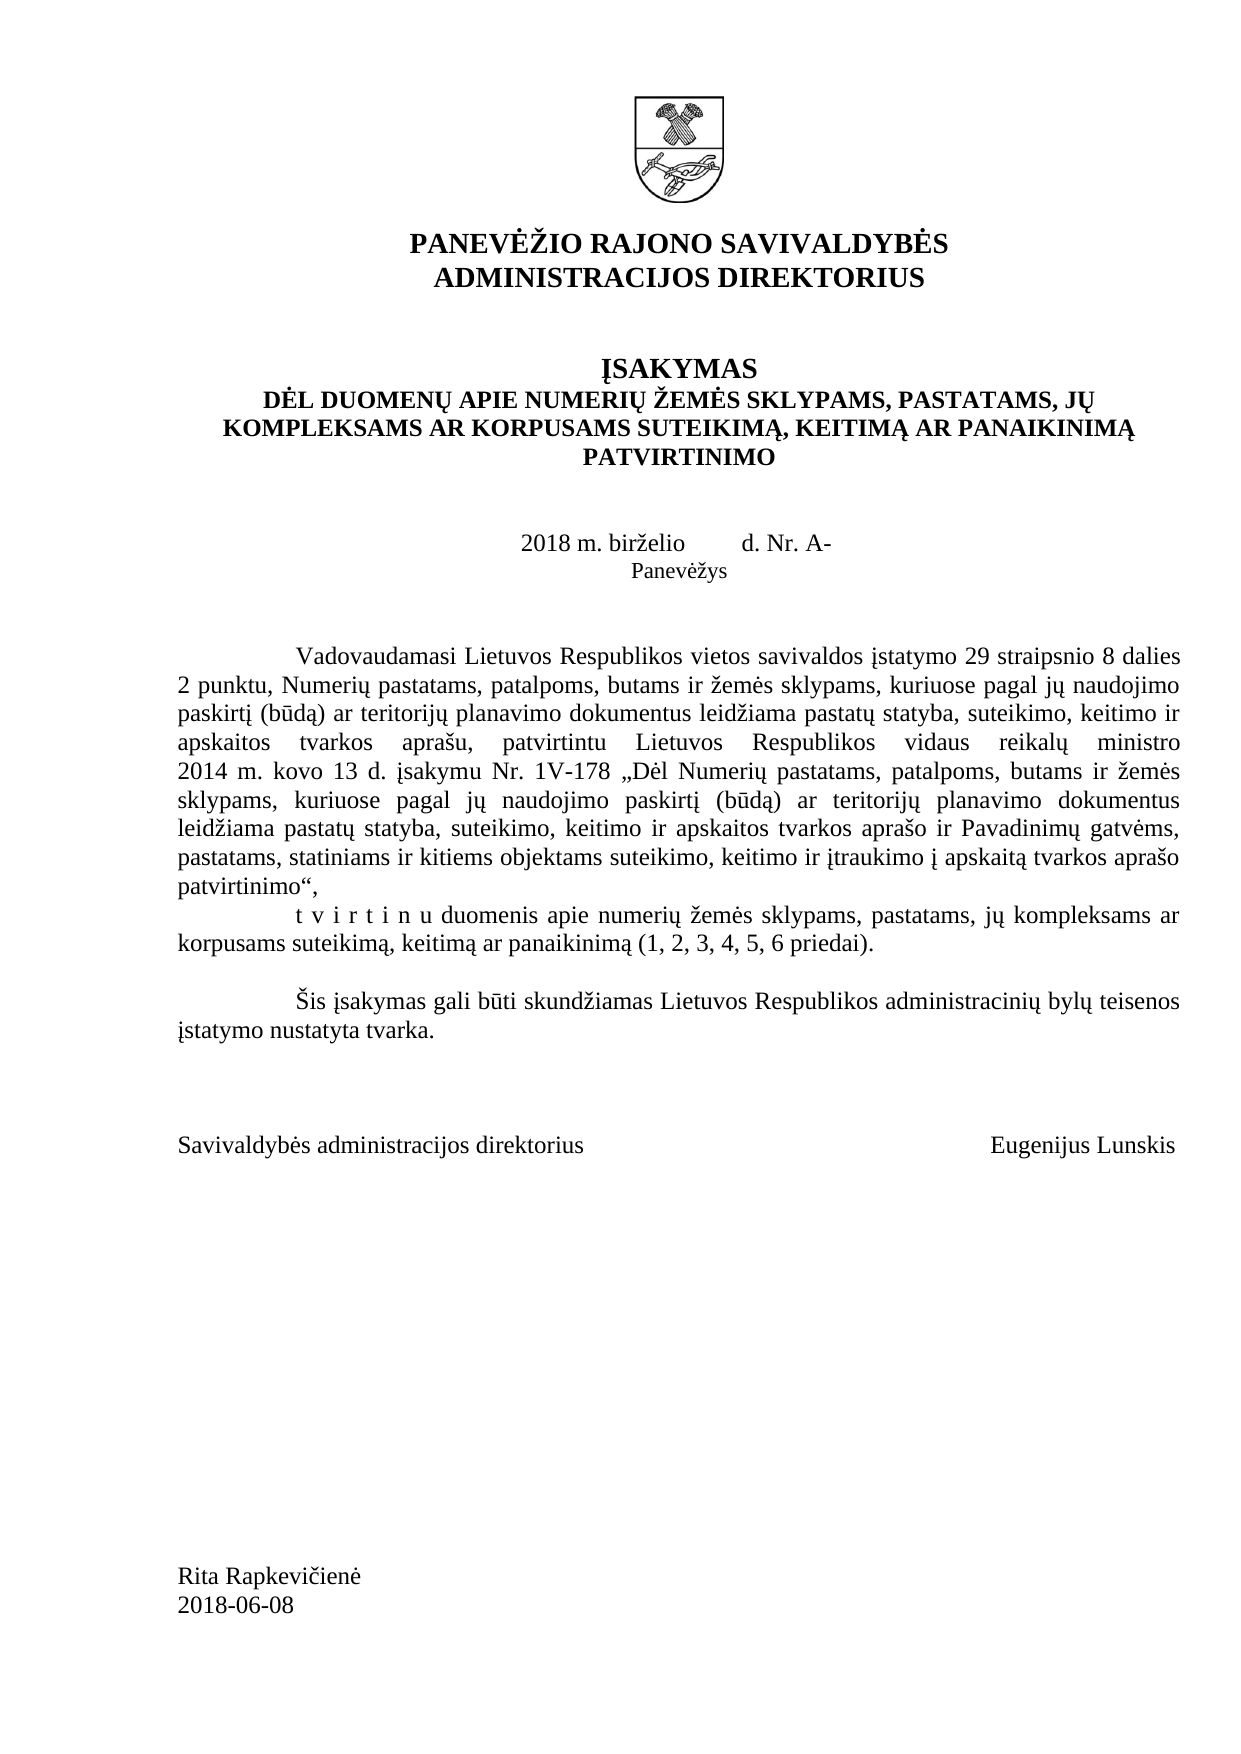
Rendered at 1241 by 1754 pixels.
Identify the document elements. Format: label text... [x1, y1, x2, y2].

text 2018-06-08 [177, 1590, 1181, 1618]
text Savivaldybės administracijos direktorius Eugenijus Lunskis [177, 1130, 1181, 1158]
text t v i r t i n u duomenis apie numerių žemės sklypams, pastatams, jų kompleksams ar korpusams suteikimą, keitimą ar panaikinimą (1, 2, 3, 4, 5, 6 priedai). [177, 900, 1181, 957]
text Panevėžys [177, 557, 1181, 583]
text DĖL DUOMENŲ APIE NUMERIŲ ŽEMĖS SKLYPAMS, PASTATAMS, JŲ KOMPLEKSAMS AR KORPUSAMS SUTEIKIMĄ, KEITIMĄ AR PANAIKINIMĄ PATVIRTINIMO [177, 385, 1181, 471]
text Rita Rapkevičienė [177, 1561, 1181, 1590]
text Šis įsakymas gali būti skundžiamas Lietuvos Respublikos administracinių bylų teisenos įstatymo nustatyta tvarka. [177, 986, 1181, 1043]
text 2018 m. birželio d. Nr. A- [177, 528, 1181, 557]
text Vadovaudamasi Lietuvos Respublikos vietos savivaldos įstatymo 29 straipsnio 8 dalies 2 punktu, Numerių pastatams, patalpoms, butams ir žemės sklypams, kuriuose pagal jų naudojimo paskirtį (būdą) ar teritorijų planavimo dokumentus leidžiama pastatų statyba, suteikimo, keitimo ir apskaitos tvarkos aprašu, patvirtintu Lietuvos Respublikos vidaus reikalų ministro 2014 m. kovo 13 d. įsakymu Nr. 1V-178 „Dėl Numerių pastatams, patalpoms, butams ir žemės sklypams, kuriuose pagal jų naudojimo paskirtį (būdą) ar teritorijų planavimo dokumentus leidžiama pastatų statyba, suteikimo, keitimo ir apskaitos tvarkos aprašo ir Pavadinimų gatvėms, pastatams, statiniams ir kitiems objektams suteikimo, keitimo ir įtraukimo į apskaitą tvarkos aprašo patvirtinimo“, [177, 641, 1181, 900]
